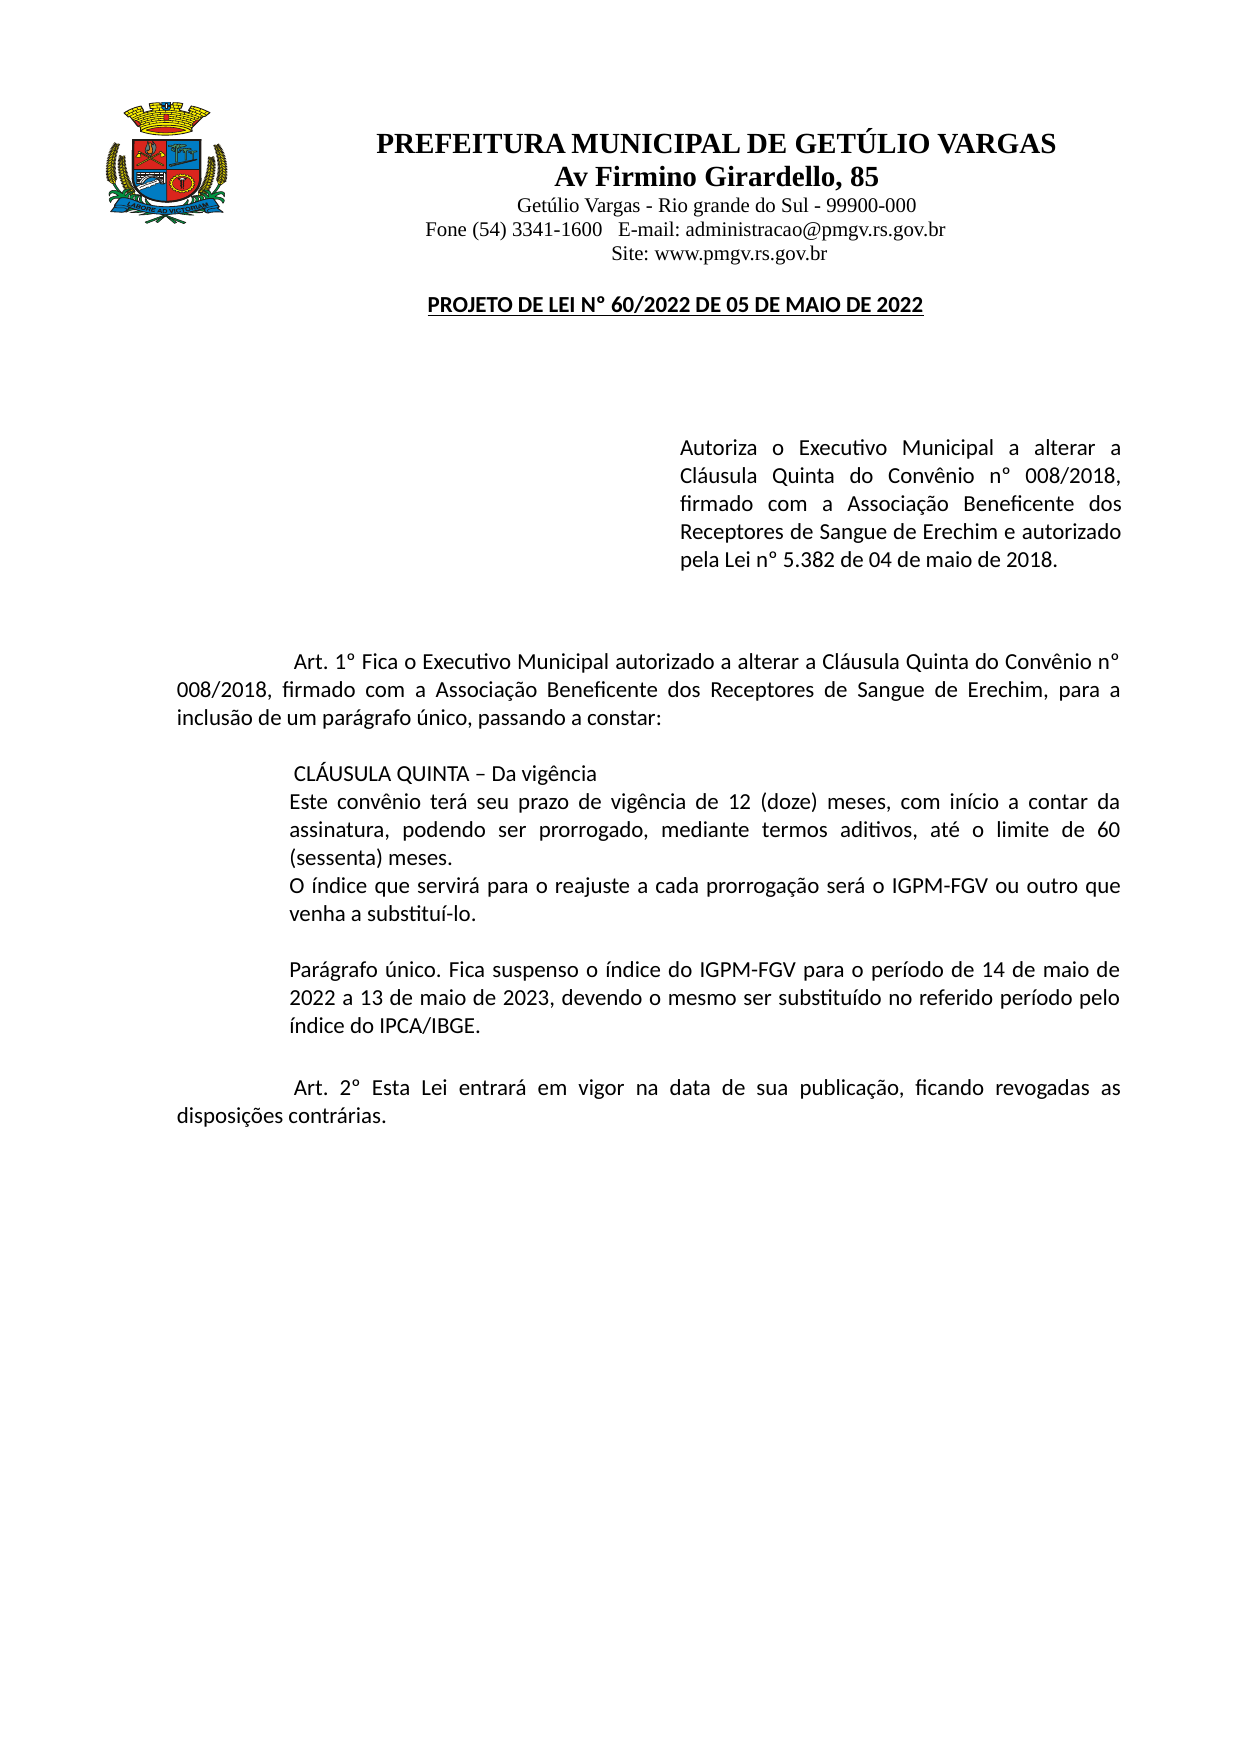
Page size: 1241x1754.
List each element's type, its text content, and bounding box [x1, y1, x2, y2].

text Art. 2º Esta Lei entrará em vigor na data de sua publicação, ficando revogadas as disposições contrárias. [177, 1073, 1122, 1129]
text Este convênio terá seu prazo de vigência de 12 (doze) meses, com início a contar da assinatura, podendo ser prorrogado, mediante termos aditivos, até o limite de 60 (sessenta) meses. [289, 787, 1122, 871]
text PROJETO DE LEI Nº 60/2022 DE 05 DE MAIO DE 2022 [236, 291, 1115, 318]
text O índice que servirá para o reajuste a cada prorrogação será o IGPM-FGV ou outro que venha a substituí-lo. [289, 871, 1122, 927]
text Art. 1º Fica o Executivo Municipal autorizado a alterar a Cláusula Quinta do Convênio nº 008/2018, firmado com a Associação Beneficente dos Receptores de Sangue de Erechim, para a inclusão de um parágrafo único, passando a constar: [177, 647, 1122, 731]
text CLÁUSULA QUINTA – Da vigência [294, 759, 1122, 787]
text Parágrafo único. Fica suspenso o índice do IGPM-FGV para o período de 14 de maio de 2022 a 13 de maio de 2023, devendo o mesmo ser substituído no referido período pelo índice do IPCA/IBGE. [289, 955, 1122, 1039]
text Autoriza o Executivo Municipal a alterar a Cláusula Quinta do Convênio nº 008/2018, firmado com a Associação Beneficente dos Receptores de Sangue de Erechim e autorizado pela Lei nº 5.382 de 04 de maio de 2018. [680, 433, 1122, 573]
